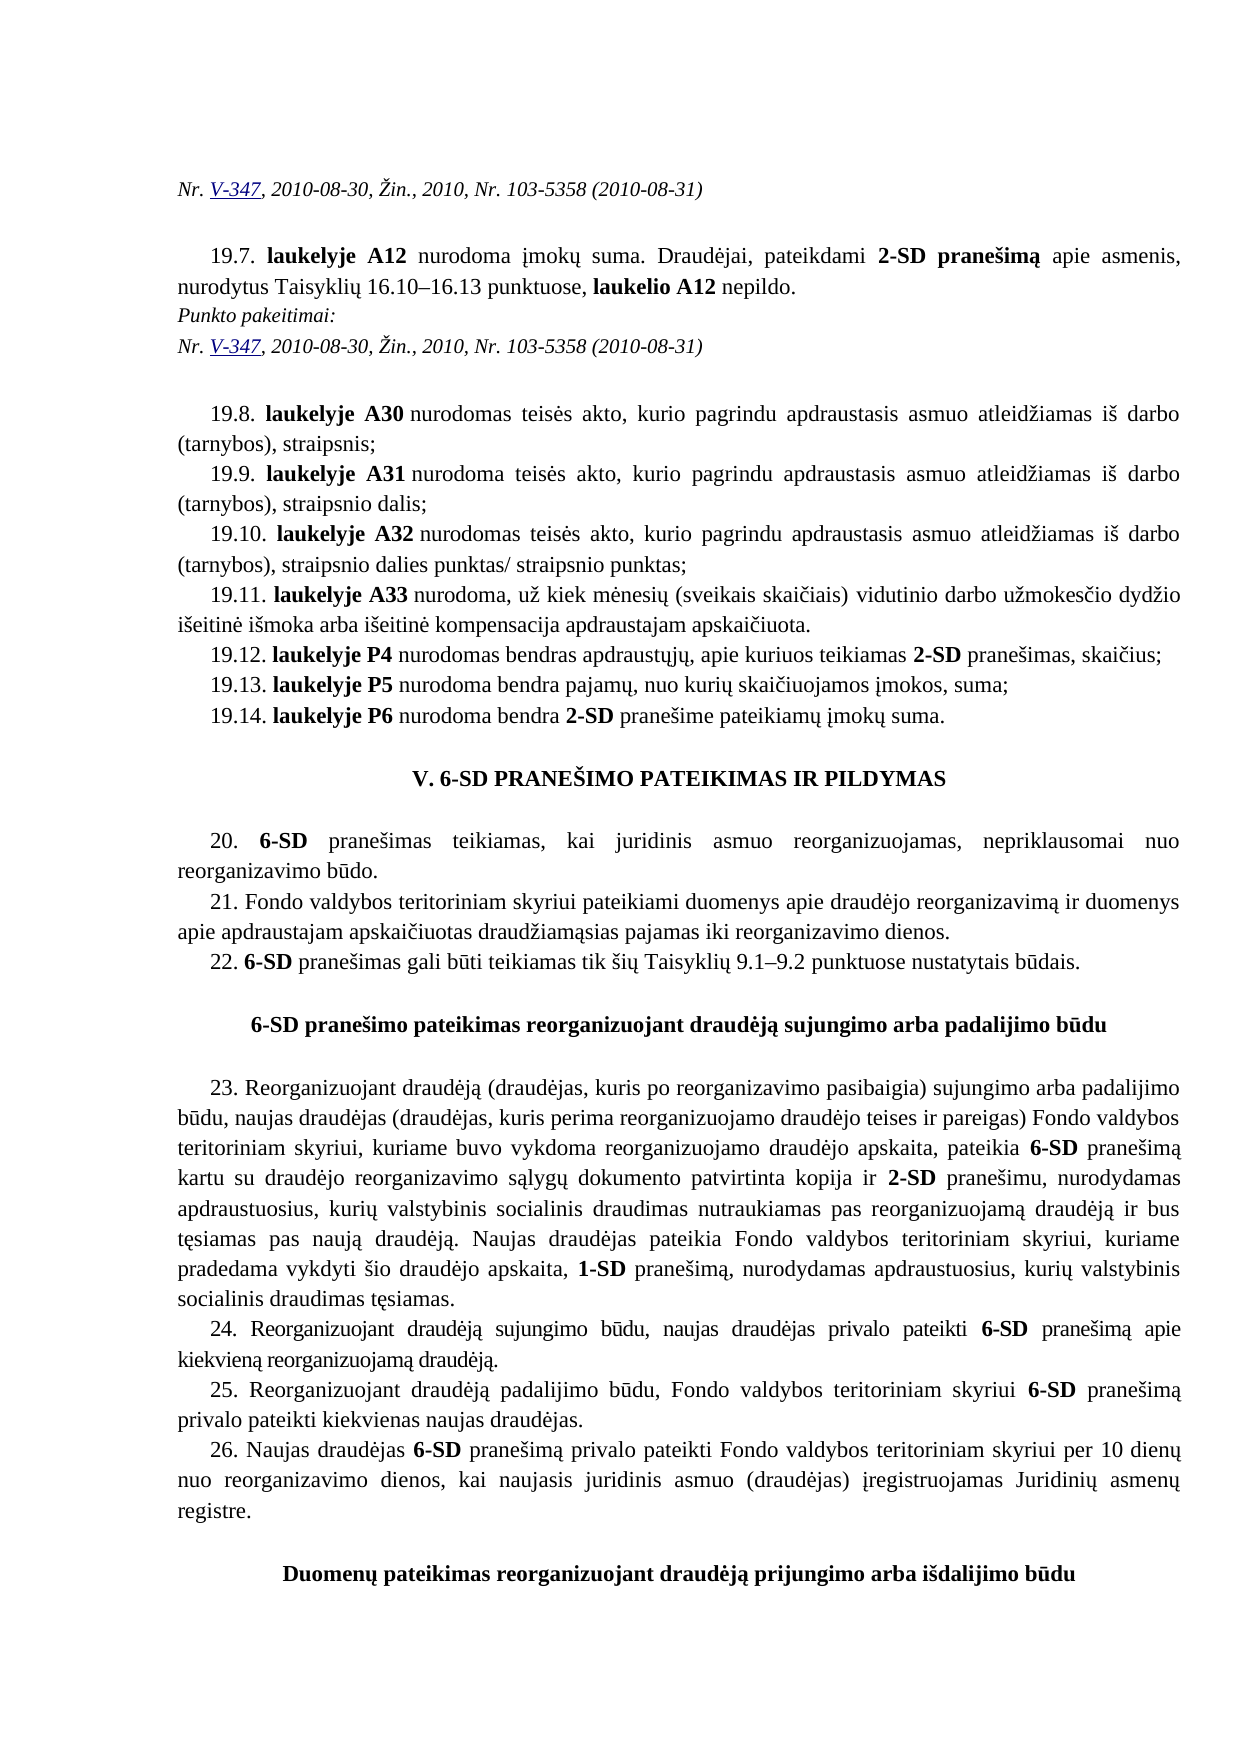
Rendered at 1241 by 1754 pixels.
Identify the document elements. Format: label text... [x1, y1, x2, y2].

text 20. 6-SD pranešimas teikiamas, kai juridinis asmuo reorganizuojamas, nepriklausomai nuo reorganizavimo būdo. [177, 827, 1181, 884]
text 19.11. laukelyje A33 nurodoma, už kiek mėnesių (sveikais skaičiais) vidutinio darbo užmokesčio dydžio išeitinė išmoka arba išeitinė kompensacija apdraustajam apskaičiuota. [177, 581, 1181, 637]
text Duomenų pateikimas reorganizuojant draudėją prijungimo arba išdalijimo būdu [177, 1559, 1181, 1586]
text 19.12. laukelyje P4 nurodomas bendras apdraustųjų, apie kuriuos teikiamas 2-SD pranešimas, skaičius; [177, 641, 1181, 668]
text 25. Reorganizuojant draudėją padalijimo būdu, Fondo valdybos teritoriniam skyriui 6-SD pranešimą privalo pateikti kiekvienas naujas draudėjas. [177, 1376, 1181, 1432]
text 19.7. laukelyje A12 nurodoma įmokų suma. Draudėjai, pateikdami 2-SD pranešimą apie asmenis, nurodytus Taisyklių 16.10–16.13 punktuose, laukelio A12 nepildo. [177, 243, 1181, 299]
text 19.9. laukelyje A31 nurodoma teisės akto, kurio pagrindu apdraustasis asmuo atleidžiamas iš darbo (tarnybos), straipsnio dalis; [177, 460, 1181, 517]
text 19.14. laukelyje P6 nurodoma bendra 2-SD pranešime pateikiamų įmokų suma. [177, 702, 1181, 728]
text 22. 6-SD pranešimas gali būti teikiamas tik šių Taisyklių 9.1–9.2 punktuose nustatytais būdais. [177, 948, 1181, 974]
text 21. Fondo valdybos teritoriniam skyriui pateikiami duomenys apie draudėjo reorganizavimą ir duomenys apie apdraustajam apskaičiuotas draudžiamąsias pajamas iki reorganizavimo dienos. [177, 888, 1181, 944]
text V. 6-SD PRANEŠIMO PATEIKIMAS IR PILDYMAS [177, 764, 1181, 791]
text 26. Naujas draudėjas 6-SD pranešimą privalo pateikti Fondo valdybos teritoriniam skyriui per 10 dienų nuo reorganizavimo dienos, kai naujasis juridinis asmuo (draudėjas) įregistruojamas Juridinių asmenų registre. [177, 1436, 1181, 1523]
text 6-SD pranešimo pateikimas reorganizuojant draudėją sujungimo arba padalijimo būdu [177, 1011, 1181, 1037]
text Nr. V-347, 2010-08-30, Žin., 2010, Nr. 103-5358 (2010-08-31) [177, 334, 1181, 358]
text Punkto pakeitimai: [177, 303, 1181, 327]
text 19.8. laukelyje A30 nurodomas teisės akto, kurio pagrindu apdraustasis asmuo atleidžiamas iš darbo (tarnybos), straipsnis; [177, 400, 1181, 456]
text 19.10. laukelyje A32 nurodomas teisės akto, kurio pagrindu apdraustasis asmuo atleidžiamas iš darbo (tarnybos), straipsnio dalies punktas/ straipsnio punktas; [177, 521, 1181, 577]
text 24. Reorganizuojant draudėją sujungimo būdu, naujas draudėjas privalo pateikti 6-SD pranešimą apie kiekvieną reorganizuojamą draudėją. [177, 1316, 1181, 1372]
text 19.13. laukelyje P5 nurodoma bendra pajamų, nuo kurių skaičiuojamos įmokos, suma; [177, 672, 1181, 698]
text Nr. V-347, 2010-08-30, Žin., 2010, Nr. 103-5358 (2010-08-31) [177, 177, 1181, 201]
text 23. Reorganizuojant draudėją (draudėjas, kuris po reorganizavimo pasibaigia) sujungimo arba padalijimo būdu, naujas draudėjas (draudėjas, kuris perima reorganizuojamo draudėjo teises ir pareigas) Fondo valdybos teritoriniam skyriui, kuriame buvo vykdoma reorganizuojamo draudėjo apskaita, pateikia 6-SD pranešimą kartu su draudėjo reorganizavimo sąlygų dokumento patvirtinta kopija ir 2-SD pranešimu, nurodydamas apdraustuosius, kurių valstybinis socialinis draudimas nutraukiamas pas reorganizuojamą draudėją ir bus tęsiamas pas naują draudėją. Naujas draudėjas pateikia Fondo valdybos teritoriniam skyriui, kuriame pradedama vykdyti šio draudėjo apskaita, 1-SD pranešimą, nurodydamas apdraustuosius, kurių valstybinis socialinis draudimas tęsiamas. [177, 1074, 1181, 1312]
